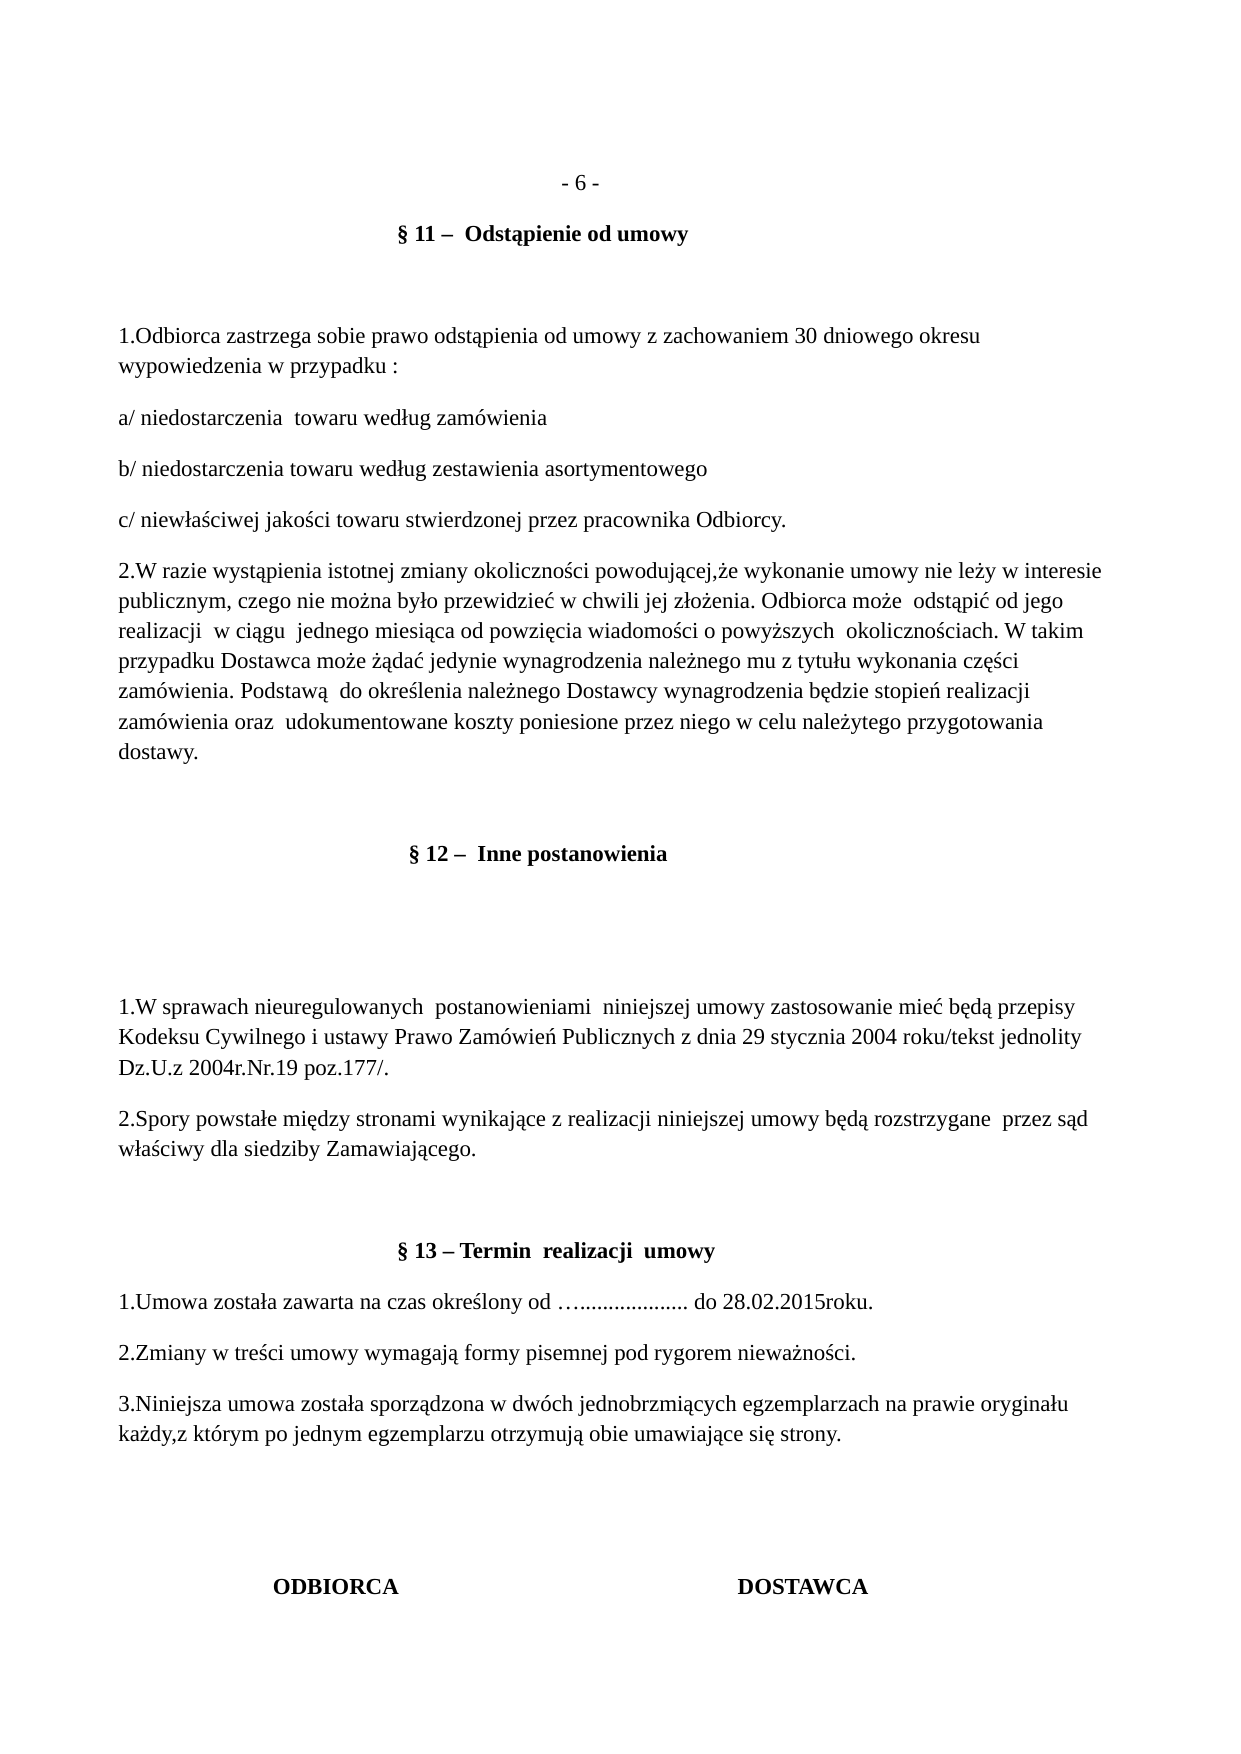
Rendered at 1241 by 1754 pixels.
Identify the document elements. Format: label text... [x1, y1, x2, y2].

text § 13 – Termin realizacji umowy [118, 1237, 1122, 1263]
text c/ niewłaściwej jakości towaru stwierdzonej przez pracownika Odbiorcy. [118, 506, 1122, 532]
text 2.Zmiany w treści umowy wymagają formy pisemnej pod rygorem nieważności. [118, 1339, 1122, 1365]
text 2.Spory powstałe między stronami wynikające z realizacji niniejszej umowy będą rozstrzygane przez sąd właściwy dla siedziby Zamawiającego. [118, 1104, 1122, 1161]
text 3.Niniejsza umowa została sporządzona w dwóch jednobrzmiących egzemplarzach na prawie oryginału każdy,z którym po jednym egzemplarzu otrzymują obie umawiające się strony. [118, 1390, 1122, 1447]
text 2.W razie wystąpienia istotnej zmiany okoliczności powodującej,że wykonanie umowy nie leży w interesie publicznym, czego nie można było przewidzieć w chwili jej złożenia. Odbiorca może odstąpić od jego realizacji w ciągu jednego miesiąca od powzięcia wiadomości o powyższych okolicznościach. W takim przypadku Dostawca może żądać jedynie wynagrodzenia należnego mu z tytułu wykonania części zamówienia. Podstawą do określenia należnego Dostawcy wynagrodzenia będzie stopień realizacji zamówienia oraz udokumentowane koszty poniesione przez niego w celu należytego przygotowania dostawy. [118, 557, 1122, 764]
text 1.Odbiorca zastrzega sobie prawo odstąpienia od umowy z zachowaniem 30 dniowego okresu wypowiedzenia w przypadku : [118, 322, 1122, 379]
text 1.W sprawach nieuregulowanych postanowieniami niniejszej umowy zastosowanie mieć będą przepisy Kodeksu Cywilnego i ustawy Prawo Zamówień Publicznych z dnia 29 stycznia 2004 roku/tekst jednolity Dz.U.z 2004r.Nr.19 poz.177/. [118, 993, 1122, 1080]
text § 11 – Odstąpienie od umowy [118, 220, 1122, 247]
text § 12 – Inne postanowienia [118, 840, 1122, 866]
text b/ niedostarczenia towaru według zestawienia asortymentowego [118, 454, 1122, 481]
text a/ niedostarczenia towaru według zamówienia [118, 403, 1122, 430]
text - 6 - [118, 169, 1122, 196]
text ODBIORCA DOSTAWCA [118, 1573, 1122, 1600]
text 1.Umowa została zawarta na czas określony od …................... do 28.02.2015roku. [118, 1288, 1122, 1314]
